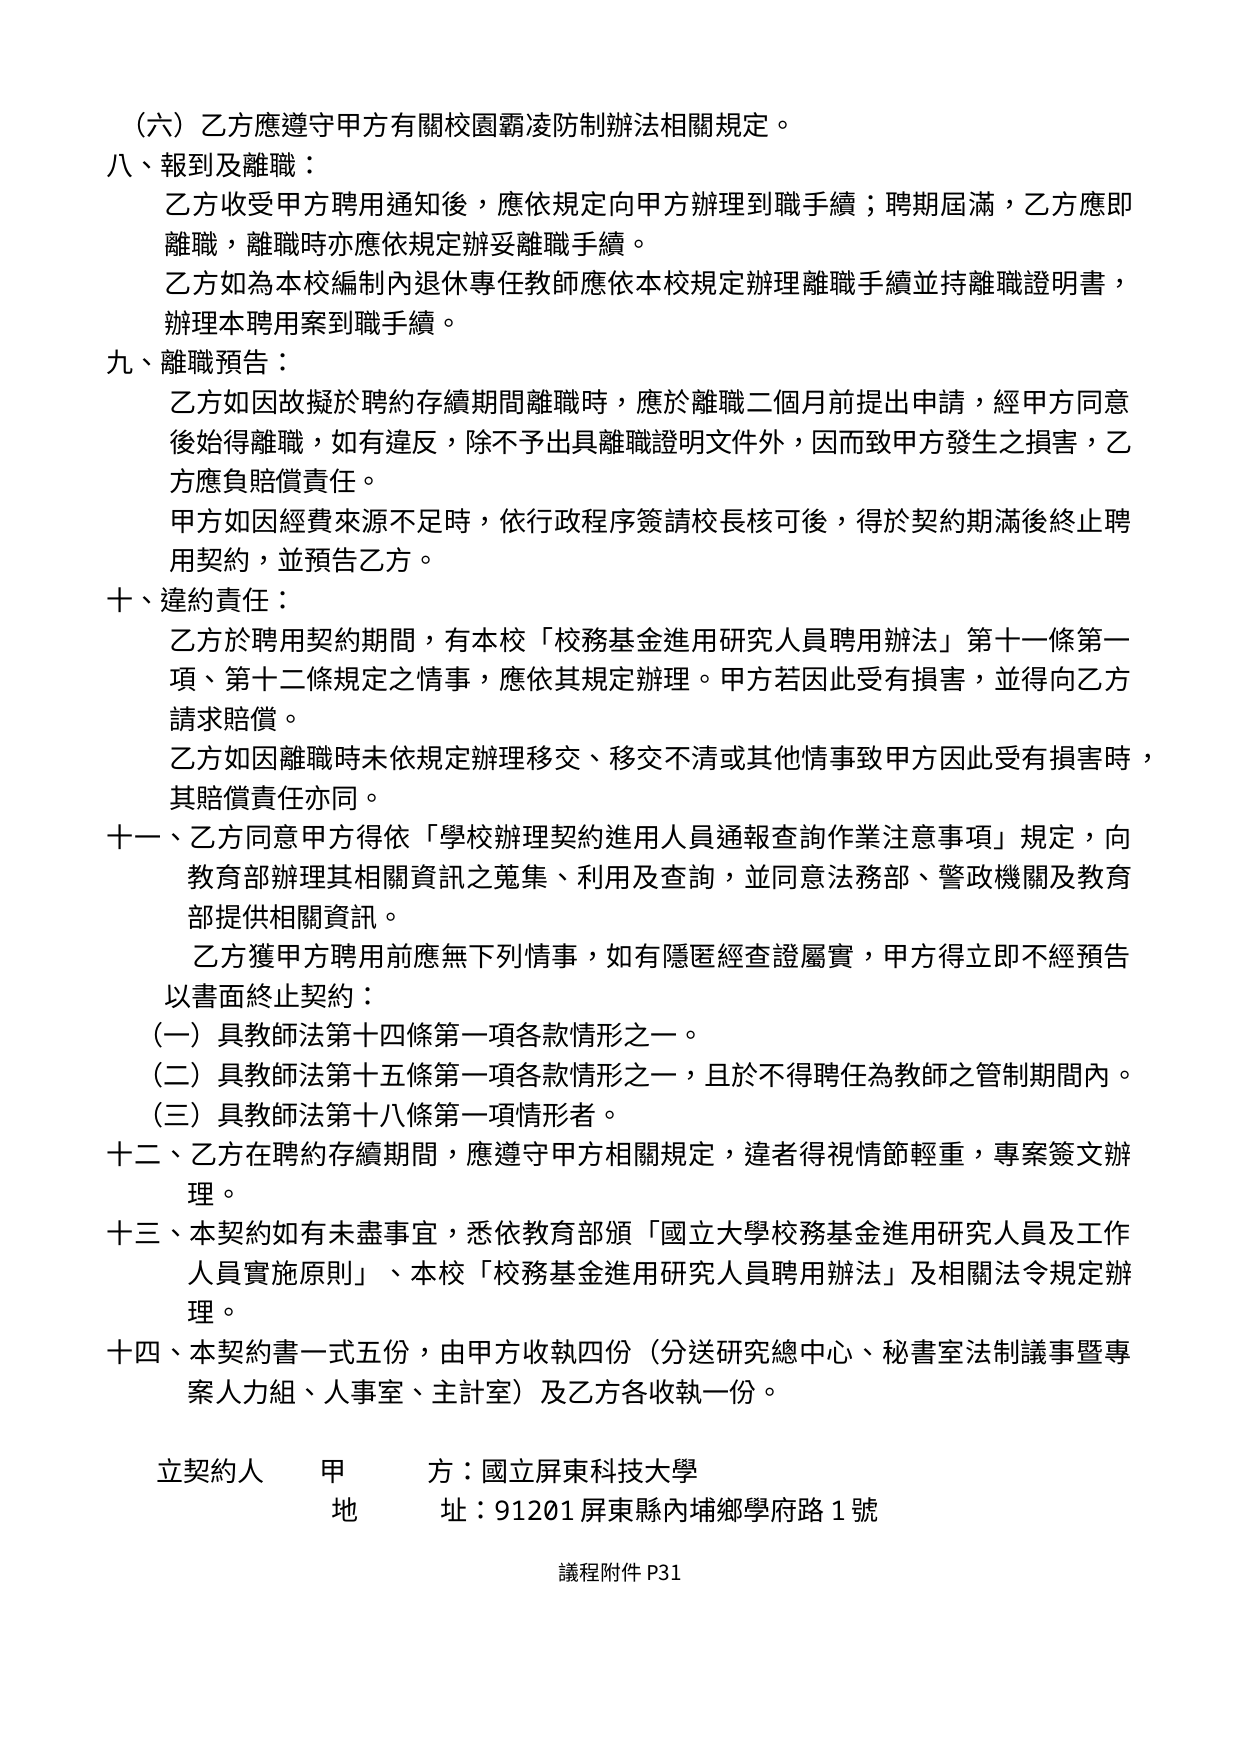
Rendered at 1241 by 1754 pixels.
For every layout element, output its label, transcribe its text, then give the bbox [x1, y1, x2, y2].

text 乙方獲甲方聘用前應無下列情事，如有隱匿經查證屬實，甲方得立即不經預告以書面終止契約： [164, 935, 1134, 1014]
text 十、違約責任： [106, 579, 1134, 618]
text 乙方如因離職時未依規定辦理移交、移交不清或其他情事致甲方因此受有損害時，其賠償責任亦同。 [169, 737, 1134, 816]
text 甲方如因經費來源不足時，依行政程序簽請校長核可後，得於契約期滿後終止聘用契約，並預告乙方。 [169, 499, 1134, 579]
text 地 址：91201屏東縣內埔鄉學府路1號 [331, 1489, 1134, 1529]
text 乙方收受甲方聘用通知後，應依規定向甲方辦理到職手續；聘期屆滿，乙方應即離職，離職時亦應依規定辦妥離職手續。 [164, 183, 1134, 262]
text 十一、乙方同意甲方得依「學校辦理契約進用人員通報查詢作業注意事項」規定，向教育部辦理其相關資訊之蒐集、利用及查詢，並同意法務部、警政機關及教育部提供相關資訊。 [106, 816, 1134, 935]
text 乙方如為本校編制內退休專任教師應依本校規定辦理離職手續並持離職證明書，辦理本聘用案到職手續。 [164, 262, 1134, 341]
text 十二、乙方在聘約存續期間，應遵守甲方相關規定，違者得視情節輕重，專案簽文辦理。 [106, 1133, 1134, 1212]
text 乙方如因故擬於聘約存續期間離職時，應於離職二個月前提出申請，經甲方同意後始得離職，如有違反，除不予出具離職證明文件外，因而致甲方發生之損害，乙方應負賠償責任。 [169, 381, 1134, 499]
text 乙方於聘用契約期間，有本校「校務基金進用研究人員聘用辦法」第十一條第一項、第十二條規定之情事，應依其規定辦理。甲方若因此受有損害，並得向乙方請求賠償。 [169, 618, 1134, 737]
text 十三、本契約如有未盡事宜，悉依教育部頒「國立大學校務基金進用研究人員及工作人員實施原則」、本校「校務基金進用研究人員聘用辦法」及相關法令規定辦理。 [106, 1212, 1134, 1331]
text （二）具教師法第十五條第一項各款情形之一，且於不得聘任為教師之管制期間內。 [136, 1054, 1134, 1093]
text 九、離職預告： [106, 341, 1134, 381]
text （一）具教師法第十四條第一項各款情形之一。 [136, 1014, 1134, 1054]
text 立契約人 甲 方：國立屏東科技大學 [156, 1449, 1134, 1489]
text 十四、本契約書一式五份，由甲方收執四份（分送研究總中心、秘書室法制議事暨專案人力組、人事室、主計室）及乙方各收執一份。 [106, 1331, 1134, 1410]
text 八、報到及離職： [106, 143, 1134, 183]
text （三）具教師法第十八條第一項情形者。 [136, 1093, 1134, 1133]
text （六）乙方應遵守甲方有關校園霸凌防制辦法相關規定。 [119, 104, 1134, 143]
